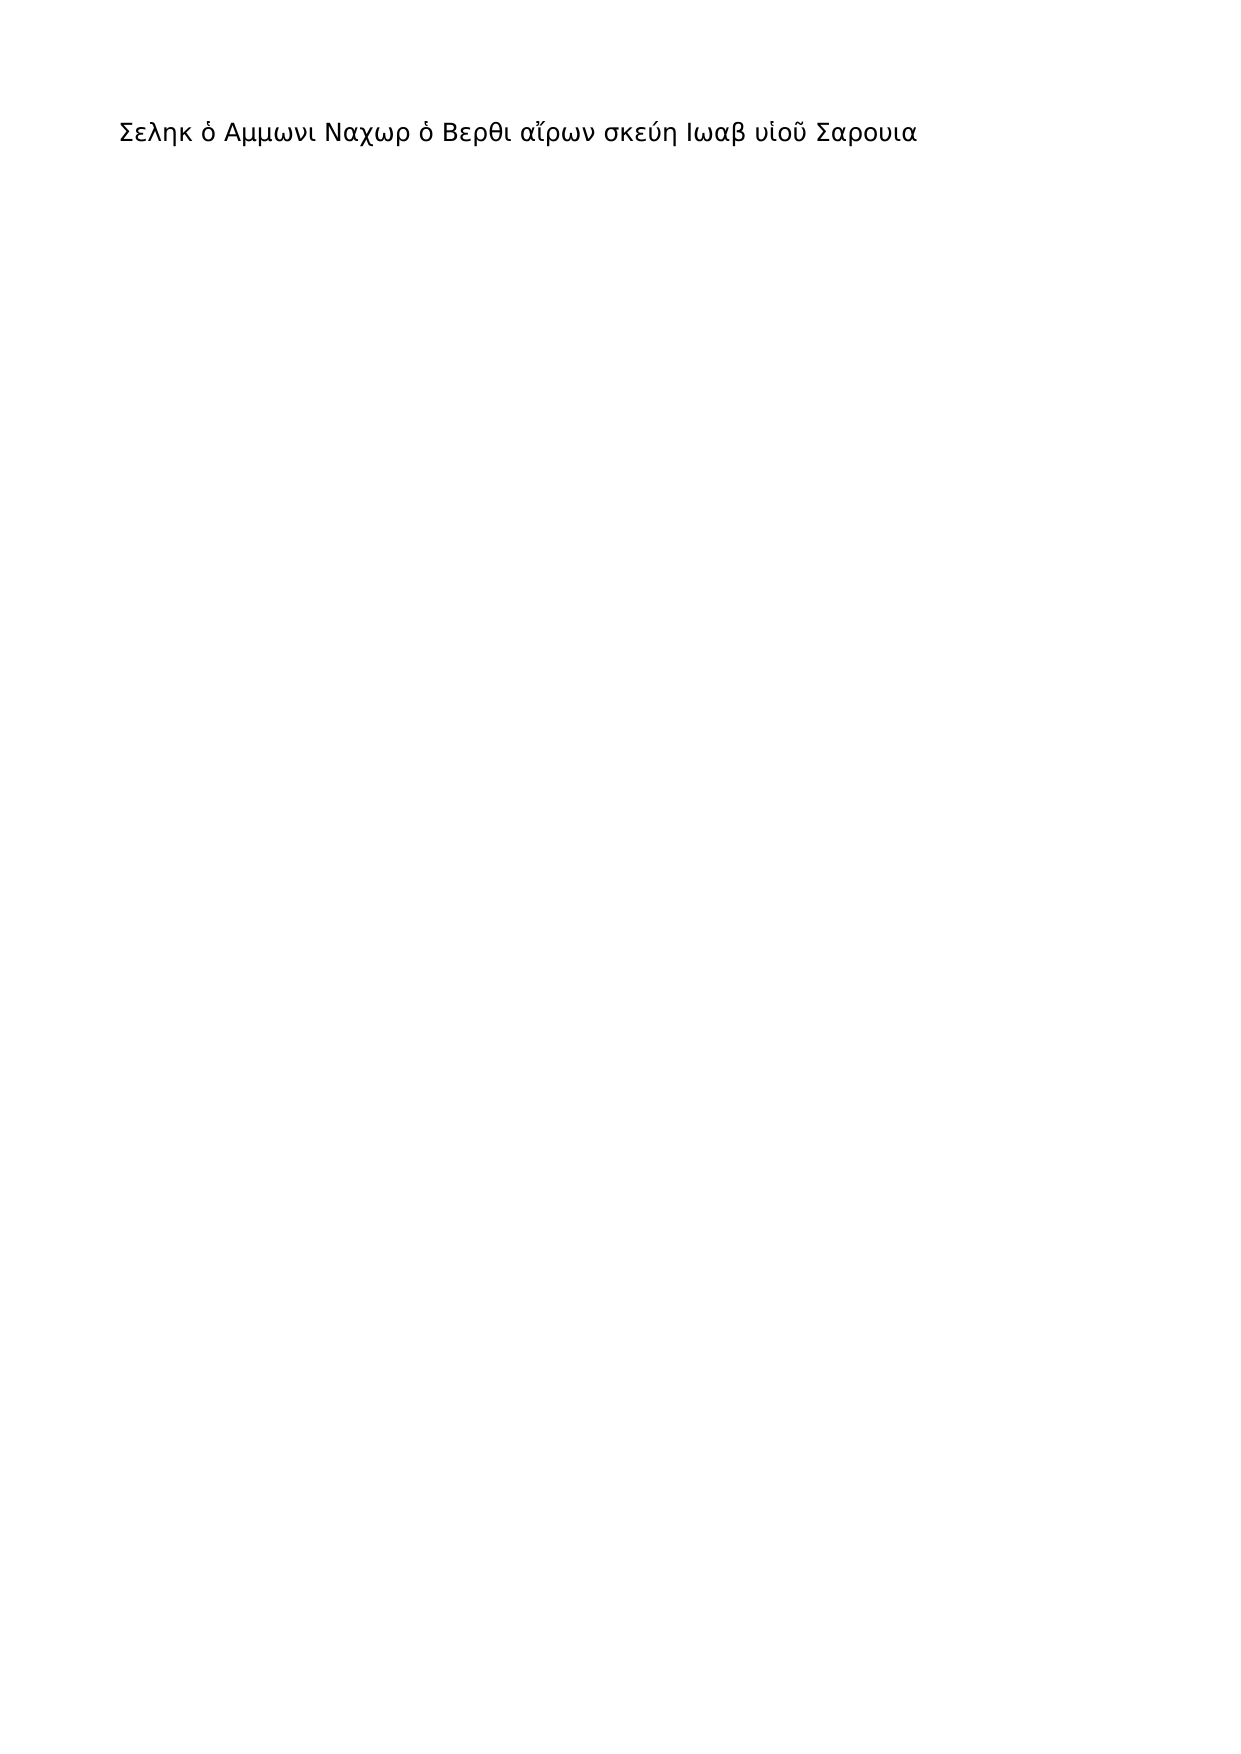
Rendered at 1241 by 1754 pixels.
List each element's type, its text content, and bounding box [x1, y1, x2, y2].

text Σεληκ ὁ Αμμωνι Ναχωρ ὁ Βερθι αἴρων σκεύη Ιωαβ υἱοῦ Σαρουια [118, 118, 1122, 147]
